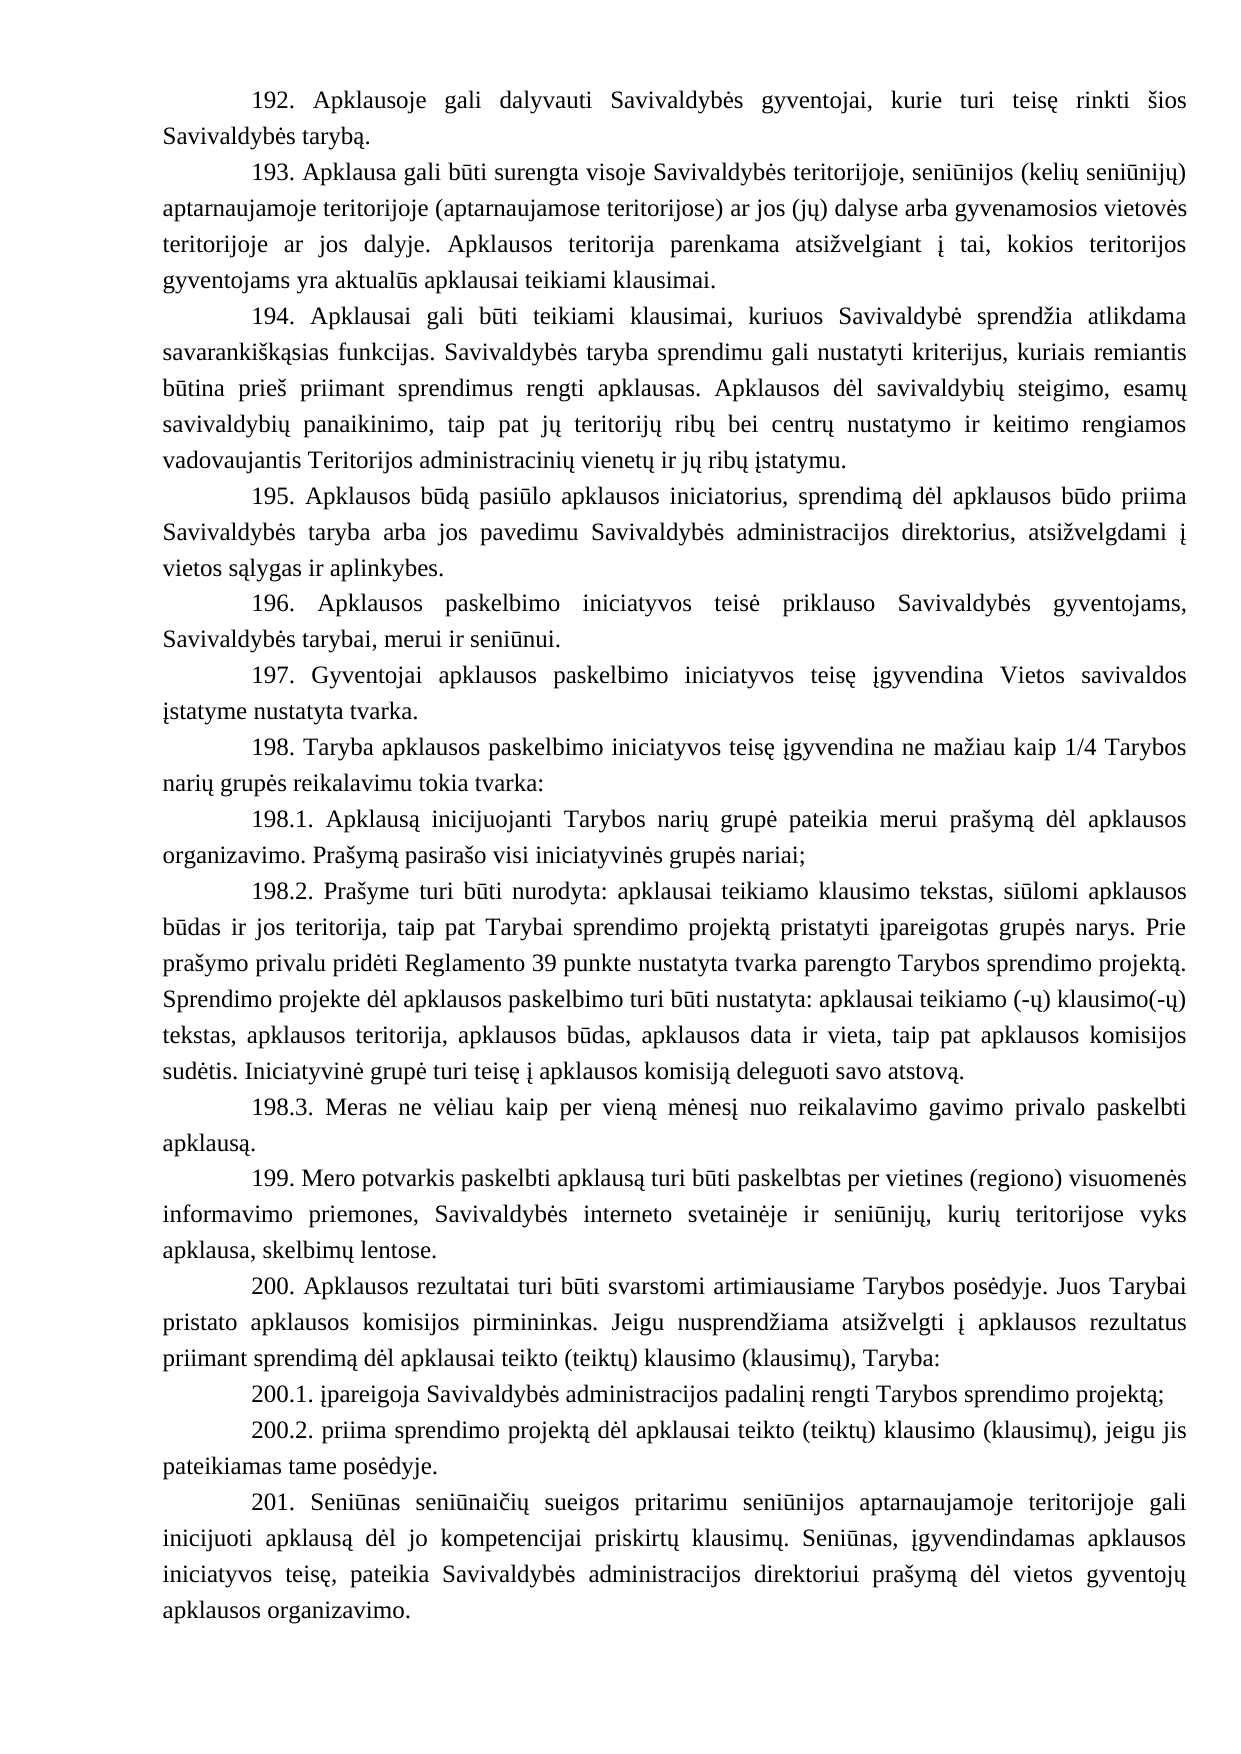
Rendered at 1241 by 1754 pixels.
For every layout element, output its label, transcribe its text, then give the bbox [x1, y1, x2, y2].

text 200.2. priima sprendimo projektą dėl apklausai teikto (teiktų) klausimo (klausimų), jeigu jis pateikiamas tame posėdyje. [162, 1415, 1187, 1480]
text 200. Apklausos rezultatai turi būti svarstomi artimiausiame Tarybos posėdyje. Juos Tarybai pristato apklausos komisijos pirmininkas. Jeigu nusprendžiama atsižvelgti į apklausos rezultatus priimant sprendimą dėl apklausai teikto (teiktų) klausimo (klausimų), Taryba: [162, 1271, 1187, 1372]
text 194. Apklausai gali būti teikiami klausimai, kuriuos Savivaldybė sprendžia atlikdama savarankiškąsias funkcijas. Savivaldybės taryba sprendimu gali nustatyti kriterijus, kuriais remiantis būtina prieš priimant sprendimus rengti apklausas. Apklausos dėl savivaldybių steigimo, esamų savivaldybių panaikinimo, taip pat jų teritorijų ribų bei centrų nustatymo ir keitimo rengiamos vadovaujantis Teritorijos administracinių vienetų ir jų ribų įstatymu. [162, 301, 1187, 473]
text 201. Seniūnas seniūnaičių sueigos pritarimu seniūnijos aptarnaujamoje teritorijoje gali inicijuoti apklausą dėl jo kompetencijai priskirtų klausimų. Seniūnas, įgyvendindamas apklausos iniciatyvos teisę, pateikia Savivaldybės administracijos direktoriui prašymą dėl vietos gyventojų apklausos organizavimo. [162, 1487, 1187, 1623]
text 200.1. įpareigoja Savivaldybės administracijos padalinį rengti Tarybos sprendimo projektą; [162, 1379, 1187, 1408]
text 198.1. Apklausą inicijuojanti Tarybos narių grupė pateikia merui prašymą dėl apklausos organizavimo. Prašymą pasirašo visi iniciatyvinės grupės nariai; [162, 804, 1187, 869]
text 195. Apklausos būdą pasiūlo apklausos iniciatorius, sprendimą dėl apklausos būdo priima Savivaldybės taryba arba jos pavedimu Savivaldybės administracijos direktorius, atsižvelgdami į vietos sąlygas ir aplinkybes. [162, 481, 1187, 581]
text 197. Gyventojai apklausos paskelbimo iniciatyvos teisę įgyvendina Vietos savivaldos įstatyme nustatyta tvarka. [162, 660, 1187, 725]
text 196. Apklausos paskelbimo iniciatyvos teisė priklauso Savivaldybės gyventojams, Savivaldybės tarybai, merui ir seniūnui. [162, 588, 1187, 653]
text 198.3. Meras ne vėliau kaip per vieną mėnesį nuo reikalavimo gavimo privalo paskelbti apklausą. [162, 1092, 1187, 1156]
text 198.2. Prašyme turi būti nurodyta: apklausai teikiamo klausimo tekstas, siūlomi apklausos būdas ir jos teritorija, taip pat Tarybai sprendimo projektą pristatyti įpareigotas grupės narys. Prie prašymo privalu pridėti Reglamento 39 punkte nustatyta tvarka parengto Tarybos sprendimo projektą. Sprendimo projekte dėl apklausos paskelbimo turi būti nustatyta: apklausai teikiamo (-ų) klausimo(-ų) tekstas, apklausos teritorija, apklausos būdas, apklausos data ir vieta, taip pat apklausos komisijos sudėtis. Iniciatyvinė grupė turi teisę į apklausos komisiją deleguoti savo atstovą. [162, 876, 1187, 1084]
text 199. Mero potvarkis paskelbti apklausą turi būti paskelbtas per vietines (regiono) visuomenės informavimo priemones, Savivaldybės interneto svetainėje ir seniūnijų, kurių teritorijose vyks apklausa, skelbimų lentose. [162, 1163, 1187, 1264]
text 193. Apklausa gali būti surengta visoje Savivaldybės teritorijoje, seniūnijos (kelių seniūnijų) aptarnaujamoje teritorijoje (aptarnaujamose teritorijose) ar jos (jų) dalyse arba gyvenamosios vietovės teritorijoje ar jos dalyje. Apklausos teritorija parenkama atsižvelgiant į tai, kokios teritorijos gyventojams yra aktualūs apklausai teikiami klausimai. [162, 157, 1187, 294]
text 192. Apklausoje gali dalyvauti Savivaldybės gyventojai, kurie turi teisę rinkti šios Savivaldybės tarybą. [162, 85, 1187, 150]
text 198. Taryba apklausos paskelbimo iniciatyvos teisę įgyvendina ne mažiau kaip 1/4 Tarybos narių grupės reikalavimu tokia tvarka: [162, 732, 1187, 797]
